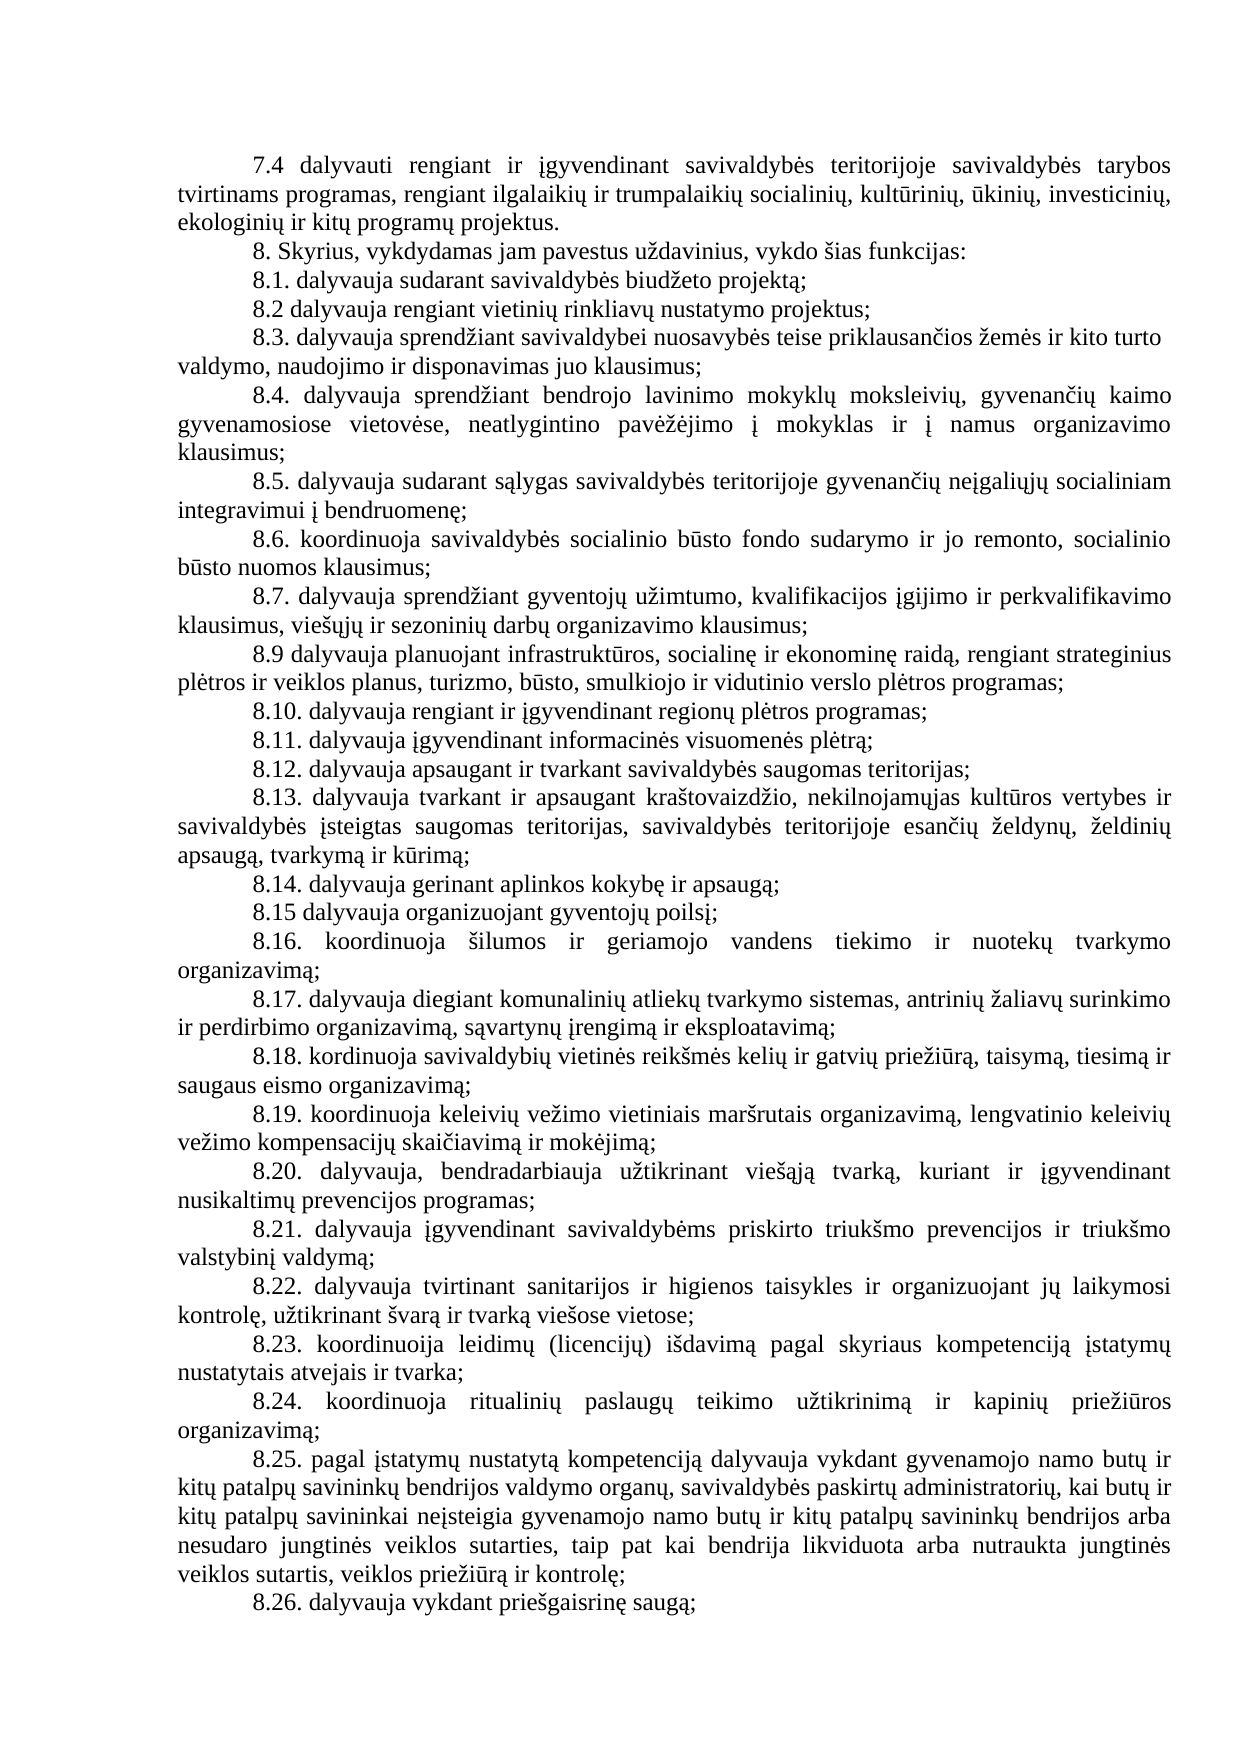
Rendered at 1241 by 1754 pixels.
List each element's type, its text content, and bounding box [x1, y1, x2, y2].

text 8.23. koordinuoija leidimų (licencijų) išdavimą pagal skyriaus kompetenciją įstatymų nustatytais atvejais ir tvarka; [177, 1329, 1172, 1386]
text 8.7. dalyvauja sprendžiant gyventojų užimtumo, kvalifikacijos įgijimo ir perkvalifikavimo klausimus, viešųjų ir sezoninių darbų organizavimo klausimus; [177, 581, 1172, 639]
text 8.14. dalyvauja gerinant aplinkos kokybę ir apsaugą; [177, 869, 1172, 897]
text 8.11. dalyvauja įgyvendinant informacinės visuomenės plėtrą; [177, 725, 1172, 754]
text 8.19. koordinuoja keleivių vežimo vietiniais maršrutais organizavimą, lengvatinio keleivių vežimo kompensacijų skaičiavimą ir mokėjimą; [177, 1099, 1172, 1156]
text 7.4 dalyvauti rengiant ir įgyvendinant savivaldybės teritorijoje savivaldybės tarybos tvirtinams programas, rengiant ilgalaikių ir trumpalaikių socialinių, kultūrinių, ūkinių, investicinių, ekologinių ir kitų programų projektus. [177, 150, 1172, 236]
text 8.6. koordinuoja savivaldybės socialinio būsto fondo sudarymo ir jo remonto, socialinio būsto nuomos klausimus; [177, 524, 1172, 581]
text 8.15 dalyvauja organizuojant gyventojų poilsį; [177, 897, 1172, 926]
text 8.2 dalyvauja rengiant vietinių rinkliavų nustatymo projektus; [177, 294, 1172, 322]
text 8.17. dalyvauja diegiant komunalinių atliekų tvarkymo sistemas, antrinių žaliavų surinkimo ir perdirbimo organizavimą, sąvartynų įrengimą ir eksploatavimą; [177, 984, 1172, 1041]
text 8.26. dalyvauja vykdant priešgaisrinę saugą; [177, 1587, 1172, 1616]
text 8.20. dalyvauja, bendradarbiauja užtikrinant viešąją tvarką, kuriant ir įgyvendinant nusikaltimų prevencijos programas; [177, 1156, 1172, 1214]
text 8.3. dalyvauja sprendžiant savivaldybei nuosavybės teise priklausančios žemės ir kito turto valdymo, naudojimo ir disponavimas juo klausimus; [177, 322, 1172, 380]
text 8.18. kordinuoja savivaldybių vietinės reikšmės kelių ir gatvių priežiūrą, taisymą, tiesimą ir saugaus eismo organizavimą; [177, 1041, 1172, 1099]
text 8.12. dalyvauja apsaugant ir tvarkant savivaldybės saugomas teritorijas; [177, 754, 1172, 782]
text 8.22. dalyvauja tvirtinant sanitarijos ir higienos taisykles ir organizuojant jų laikymosi kontrolę, užtikrinant švarą ir tvarką viešose vietose; [177, 1271, 1172, 1329]
text 8.25. pagal įstatymų nustatytą kompetenciją dalyvauja vykdant gyvenamojo namo butų ir kitų patalpų savininkų bendrijos valdymo organų, savivaldybės paskirtų administratorių, kai butų ir kitų patalpų savininkai neįsteigia gyvenamojo namo butų ir kitų patalpų savininkų bendrijos arba nesudaro jungtinės veiklos sutarties, taip pat kai bendrija likviduota arba nutraukta jungtinės veiklos sutartis, veiklos priežiūrą ir kontrolę; [177, 1444, 1172, 1587]
text 8.13. dalyvauja tvarkant ir apsaugant kraštovaizdžio, nekilnojamųjas kultūros vertybes ir savivaldybės įsteigtas saugomas teritorijas, savivaldybės teritorijoje esančių želdynų, želdinių apsaugą, tvarkymą ir kūrimą; [177, 782, 1172, 869]
text 8.4. dalyvauja sprendžiant bendrojo lavinimo mokyklų moksleivių, gyvenančių kaimo gyvenamosiose vietovėse, neatlygintino pavėžėjimo į mokyklas ir į namus organizavimo klausimus; [177, 380, 1172, 466]
text 8.24. koordinuoja ritualinių paslaugų teikimo užtikrinimą ir kapinių priežiūros organizavimą; [177, 1386, 1172, 1444]
text 8.5. dalyvauja sudarant sąlygas savivaldybės teritorijoje gyvenančių neįgaliųjų socialiniam integravimui į bendruomenę; [177, 466, 1172, 524]
text 8.1. dalyvauja sudarant savivaldybės biudžeto projektą; [177, 265, 1172, 294]
text 8.16. koordinuoja šilumos ir geriamojo vandens tiekimo ir nuotekų tvarkymo organizavimą; [177, 926, 1172, 984]
text 8.9 dalyvauja planuojant infrastruktūros, socialinę ir ekonominę raidą, rengiant strateginius plėtros ir veiklos planus, turizmo, būsto, smulkiojo ir vidutinio verslo plėtros programas; [177, 639, 1172, 696]
text 8.21. dalyvauja įgyvendinant savivaldybėms priskirto triukšmo prevencijos ir triukšmo valstybinį valdymą; [177, 1214, 1172, 1271]
text 8.10. dalyvauja rengiant ir įgyvendinant regionų plėtros programas; [177, 696, 1172, 725]
text 8. Skyrius, vykdydamas jam pavestus uždavinius, vykdo šias funkcijas: [177, 236, 1172, 265]
